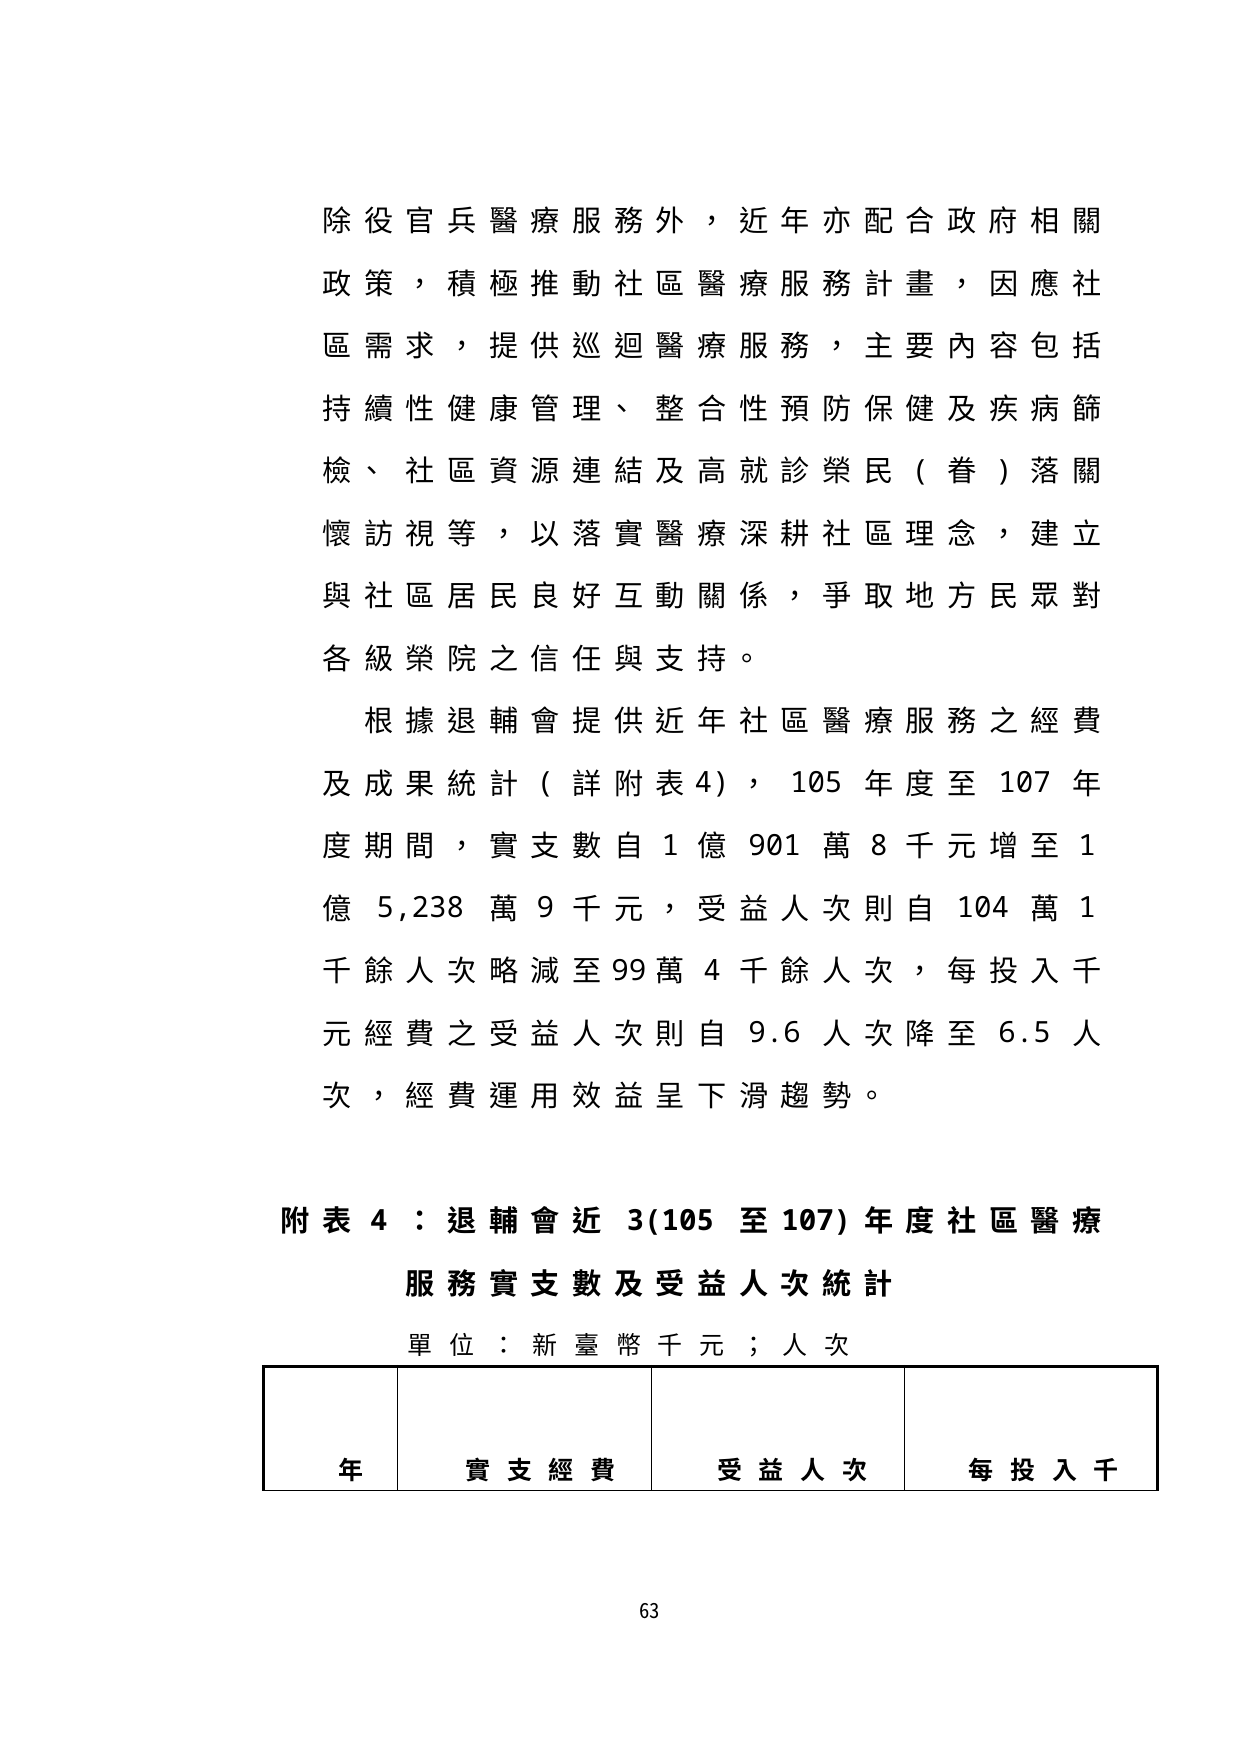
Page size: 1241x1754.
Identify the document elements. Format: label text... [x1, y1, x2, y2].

table_header 每投入千 [905, 1368, 1156, 1490]
table_header 實支經費 [398, 1368, 651, 1490]
text 除役官兵醫療服務外，近年亦配合政府相關政策，積極推動社區醫療服務計畫，因應社區需求，提供巡迴醫療服務，主要內容包括持續性健康管理、整合性預防保健及疾病篩檢、社區資源連結及高就診榮民(眷)落關懷訪視等，以落實醫療深耕社區理念，建立與社區居民良好互動關係，爭取地方民眾對各級榮院之信任與支持。 [278, 177, 1108, 677]
table_header 受益人次 [652, 1368, 904, 1490]
text 根據退輔會提供近年社區醫療服務之經費及成果統計(詳附表4)，105年度至107年度期間，實支數自1億901萬8千元增至1億5,238萬9千元，受益人次則自104萬1千餘人次略減至99萬4千餘人次，每投入千元經費之受益人次則自9.6人次降至6.5人次，經費運用效益呈下滑趨勢。 [278, 677, 1108, 1115]
text 附表4：退輔會近3(105至107)年度社區醫療服務實支數及受益人次統計 單位：新臺幣千元；人次 [254, 1177, 1108, 1365]
table_header 年 [265, 1368, 397, 1490]
